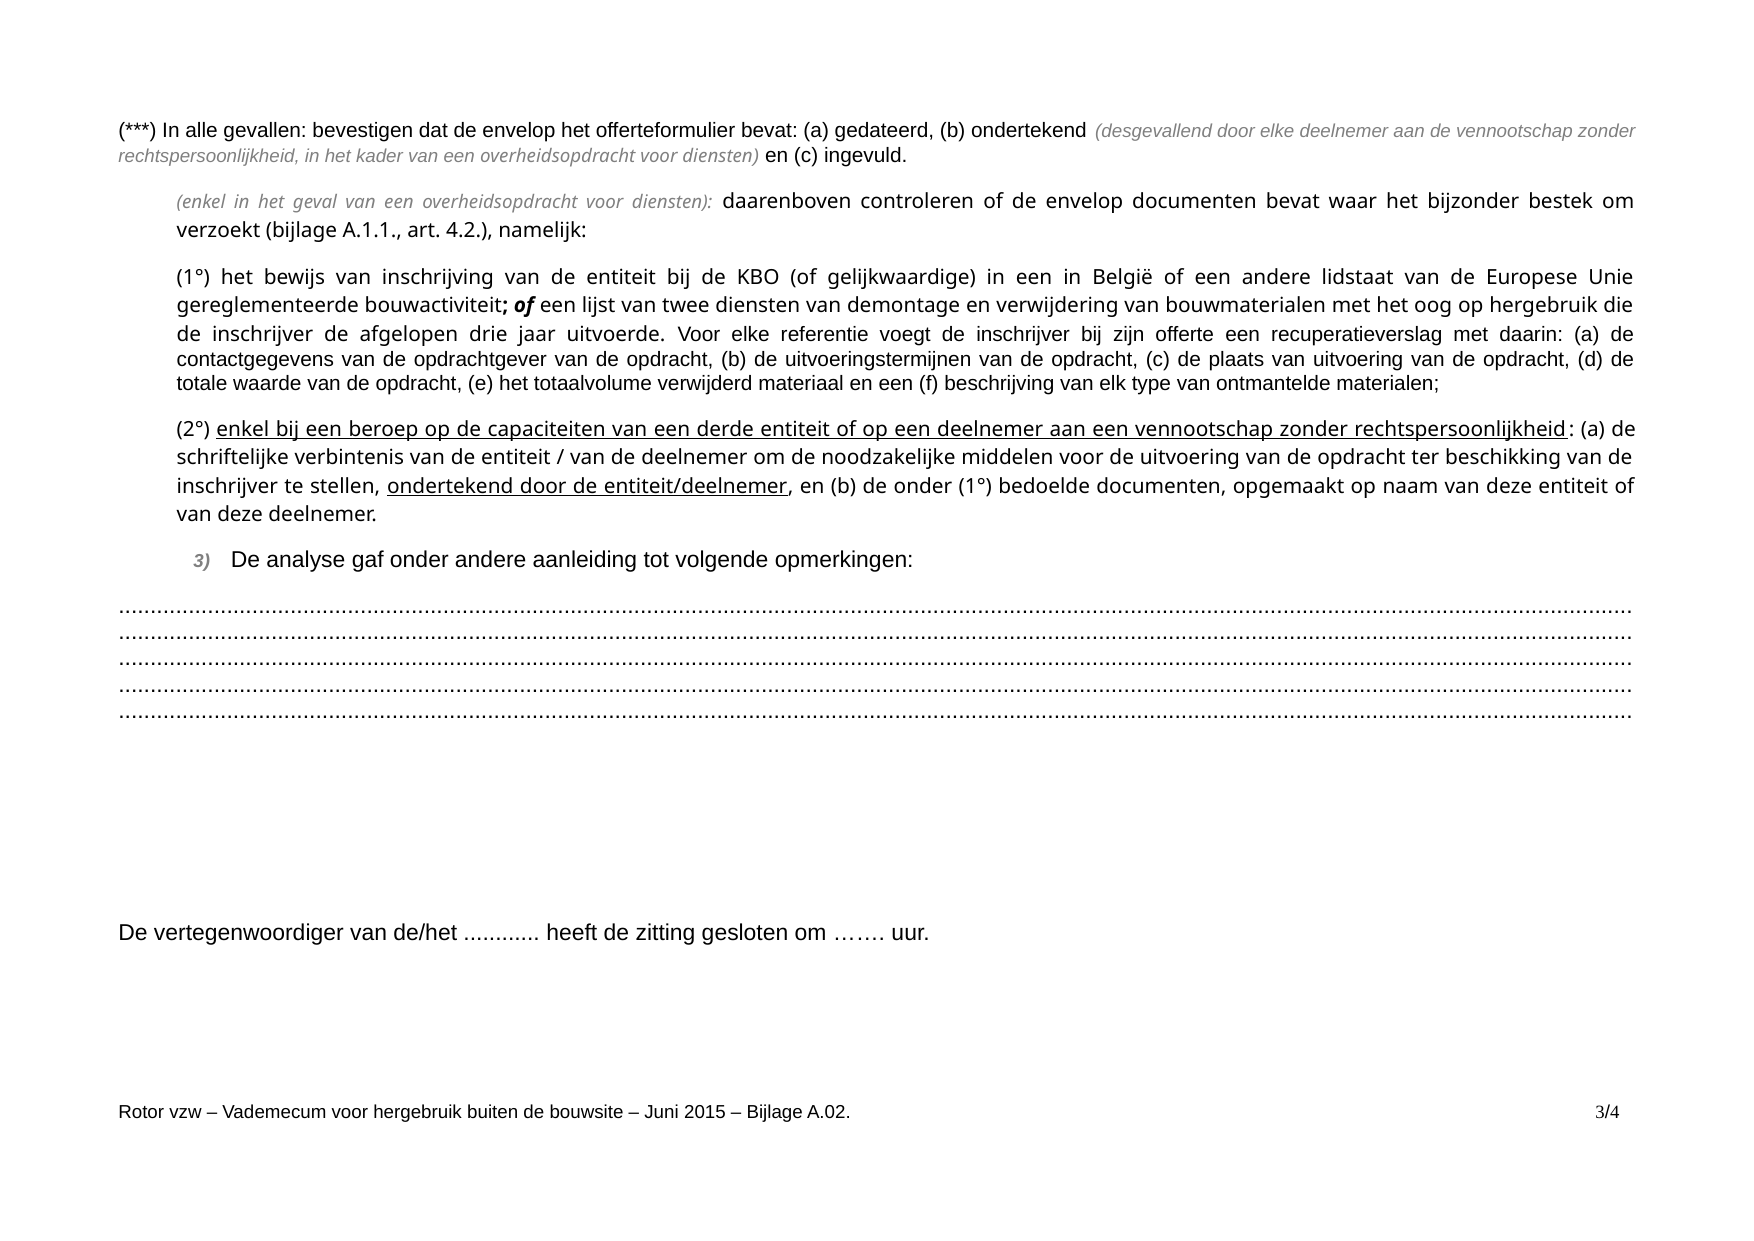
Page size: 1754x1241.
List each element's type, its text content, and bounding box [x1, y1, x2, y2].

text (enkel in het geval van een overheidsopdracht voor diensten): daarenboven controleren of de envelop documenten bevat waar het bijzonder bestek om verzoekt (bijlage A.1.1., art. 4.2.), namelijk: [176, 186, 1636, 243]
text (2°) enkel bij een beroep op de capaciteiten van een derde entiteit of op een deelnemer aan een vennootschap zonder rechtspersoonlijkheid: (a) de schriftelijke verbintenis van de entiteit / van de deelnemer om de noodzakelijke middelen voor de uitvoering van de opdracht ter beschikking van de inschrijver te stellen, ondertekend door de entiteit/deelnemer, en (b) de onder (1°) bedoelde documenten, opgemaakt op naam van deze entiteit of van deze deelnemer. [176, 414, 1636, 528]
text (1°) het bewijs van inschrijving van de entiteit bij de KBO (of gelijkwaardige) in een in België of een andere lidstaat van de Europese Unie gereglementeerde bouwactiviteit; of een lijst van twee diensten van demontage en verwijdering van bouwmaterialen met het oog op hergebruik die de inschrijver de afgelopen drie jaar uitvoerde. Voor elke referentie voegt de inschrijver bij zijn offerte een recuperatieverslag met daarin: (a) de contactgegevens van de opdrachtgever van de opdracht, (b) de uitvoeringstermijnen van de opdracht, (c) de plaats van uitvoering van de opdracht, (d) de totale waarde van de opdracht, (e) het totaalvolume verwijderd materiaal en een (f) beschrijving van elk type van ontmantelde materialen; [176, 262, 1636, 395]
list De analyse gaf onder andere aanleiding tot volgende opmerkingen: [193, 546, 1636, 573]
text (***) In alle gevallen: bevestigen dat de envelop het offerteformulier bevat: (a) gedateerd, (b) ondertekend (desgevallend door elke deelnemer aan de vennootschap zonder rechtspersoonlijkheid, in het kader van een overheidsopdracht voor diensten) en (c) ingevuld. [118, 118, 1636, 168]
text De vertegenwoordiger van de/het ............ heeft de zitting gesloten om ……. uur. [118, 918, 1636, 945]
text ...................................................................................................................................................................................................................................................................................................................................................................................................................................................................................................................................................................................................................................................................................................................................................................................................................................................................................................................................................................................................................................................................................................................................................................................................................................... [118, 592, 1636, 723]
